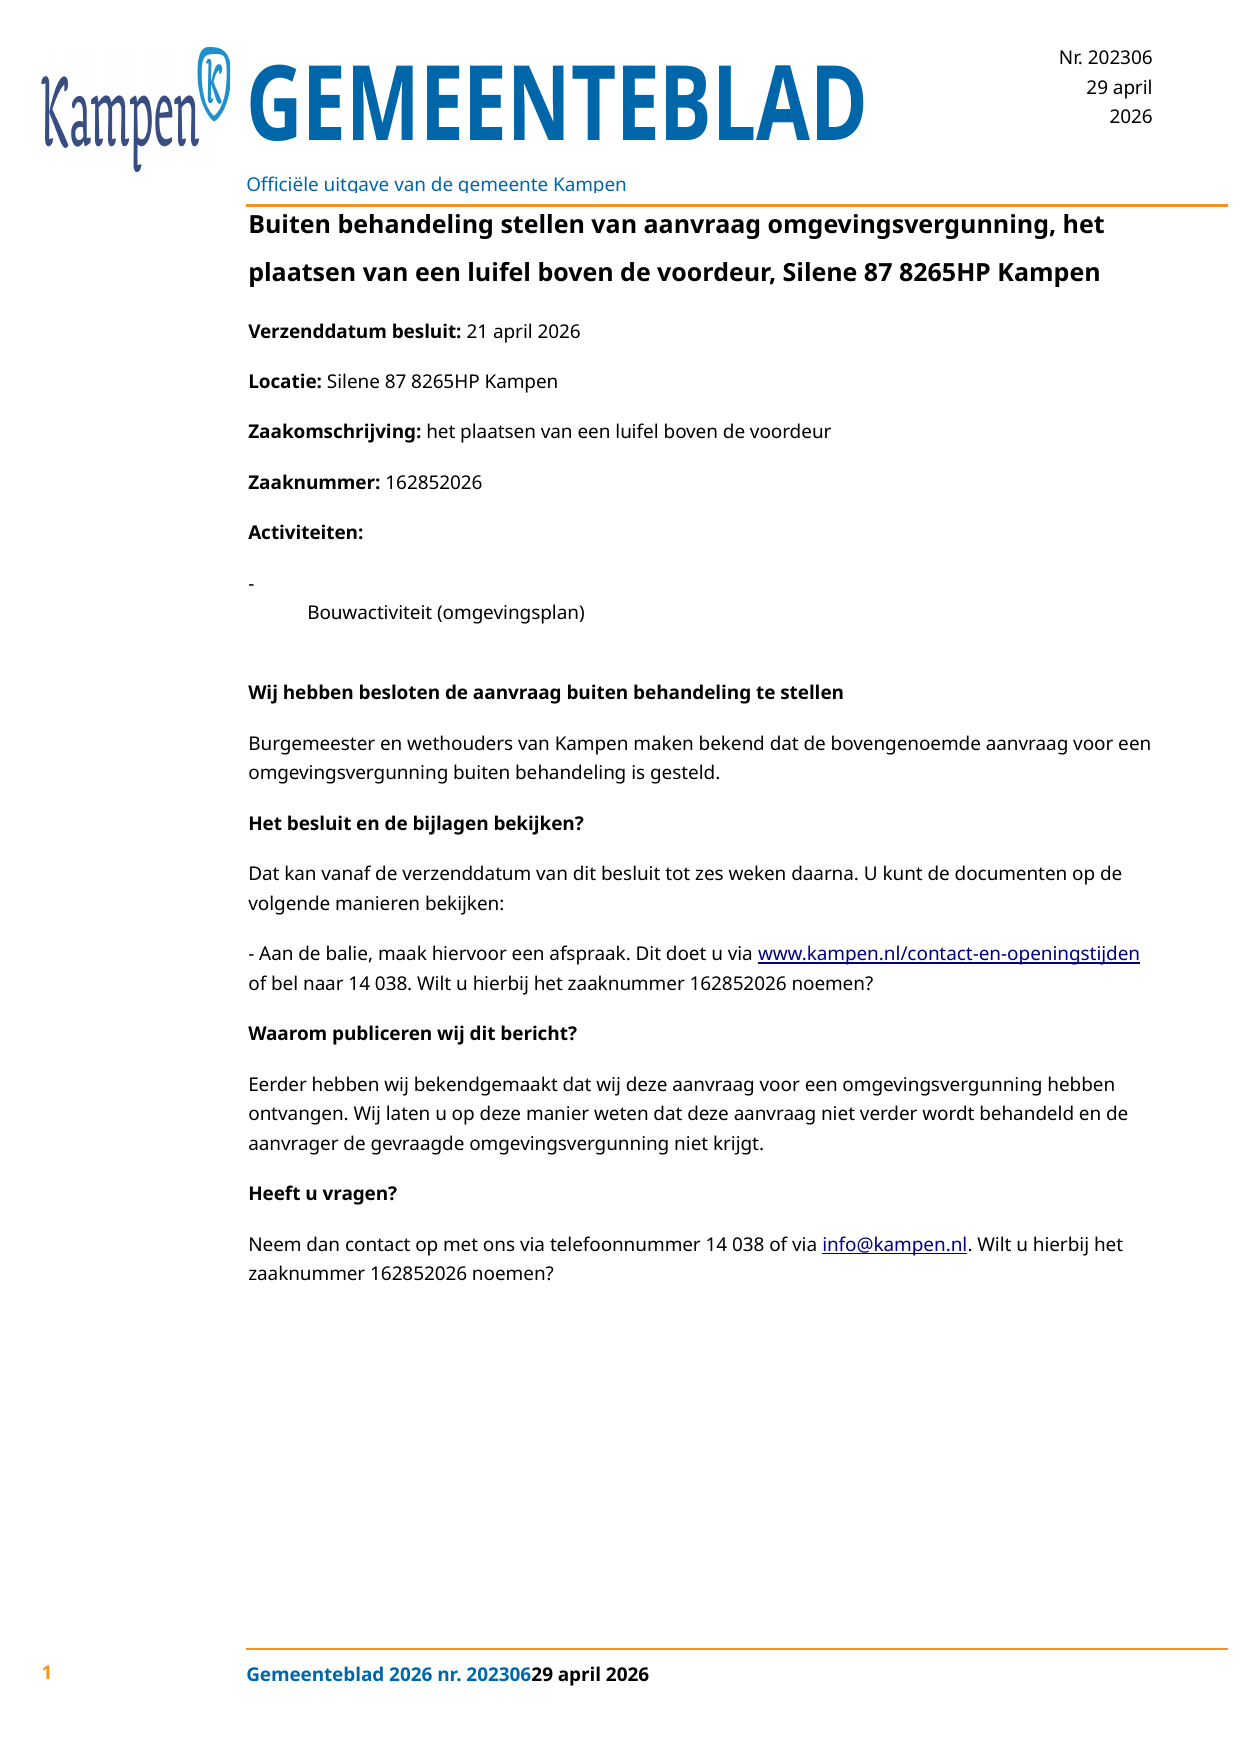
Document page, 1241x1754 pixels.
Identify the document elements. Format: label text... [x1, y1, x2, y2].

text Activiteiten: [248, 519, 1152, 545]
list Bouwactiviteit (omgevingsplan) [248, 599, 1152, 625]
text Zaaknummer: 162852026 [248, 469, 1152, 495]
text Zaakomschrijving: het plaatsen van een luifel boven de voordeur [248, 419, 1152, 444]
text Locatie: Silene 87 8265HP Kampen [248, 368, 1152, 394]
text Verzenddatum besluit: 21 april 2026 [248, 318, 1152, 344]
text Burgemeester en wethouders van Kampen maken bekend dat de bovengenoemde aanvraag voor een omgevingsvergunning buiten behandeling is gesteld. [248, 730, 1152, 785]
text Dat kan vanaf de verzenddatum van dit besluit tot zes weken daarna. U kunt de documenten op de volgende manieren bekijken: [248, 860, 1152, 916]
text Heeft u vragen? [248, 1180, 1152, 1206]
text Buiten behandeling stellen van aanvraag omgevingsvergunning, het plaatsen van een luifel boven de voordeur, Silene 87 8265HP Kampen [248, 207, 1152, 288]
text Het besluit en de bijlagen bekijken? [248, 810, 1152, 836]
text Waarom publiceren wij dit bericht? [248, 1020, 1152, 1046]
text - Aan de balie, maak hiervoor een afspraak. Dit doet u via www.kampen.nl/contact-en-openingstijden of bel naar 14 038. Wilt u hierbij het zaaknummer 162852026 noemen? [248, 940, 1152, 996]
text Eerder hebben wij bekendgemaakt dat wij deze aanvraag voor een omgevingsvergunning hebben ontvangen. Wij laten u op deze manier weten dat deze aanvraag niet verder wordt behandeld en de aanvrager de gevraagde omgevingsvergunning niet krijgt. [248, 1071, 1152, 1156]
text Neem dan contact op met ons via telefoonnummer 14 038 of via info@kampen.nl. Wilt u hierbij het zaaknummer 162852026 noemen? [248, 1231, 1152, 1286]
text Wij hebben besloten de aanvraag buiten behandeling te stellen [248, 679, 1152, 705]
picture [41, 47, 231, 172]
